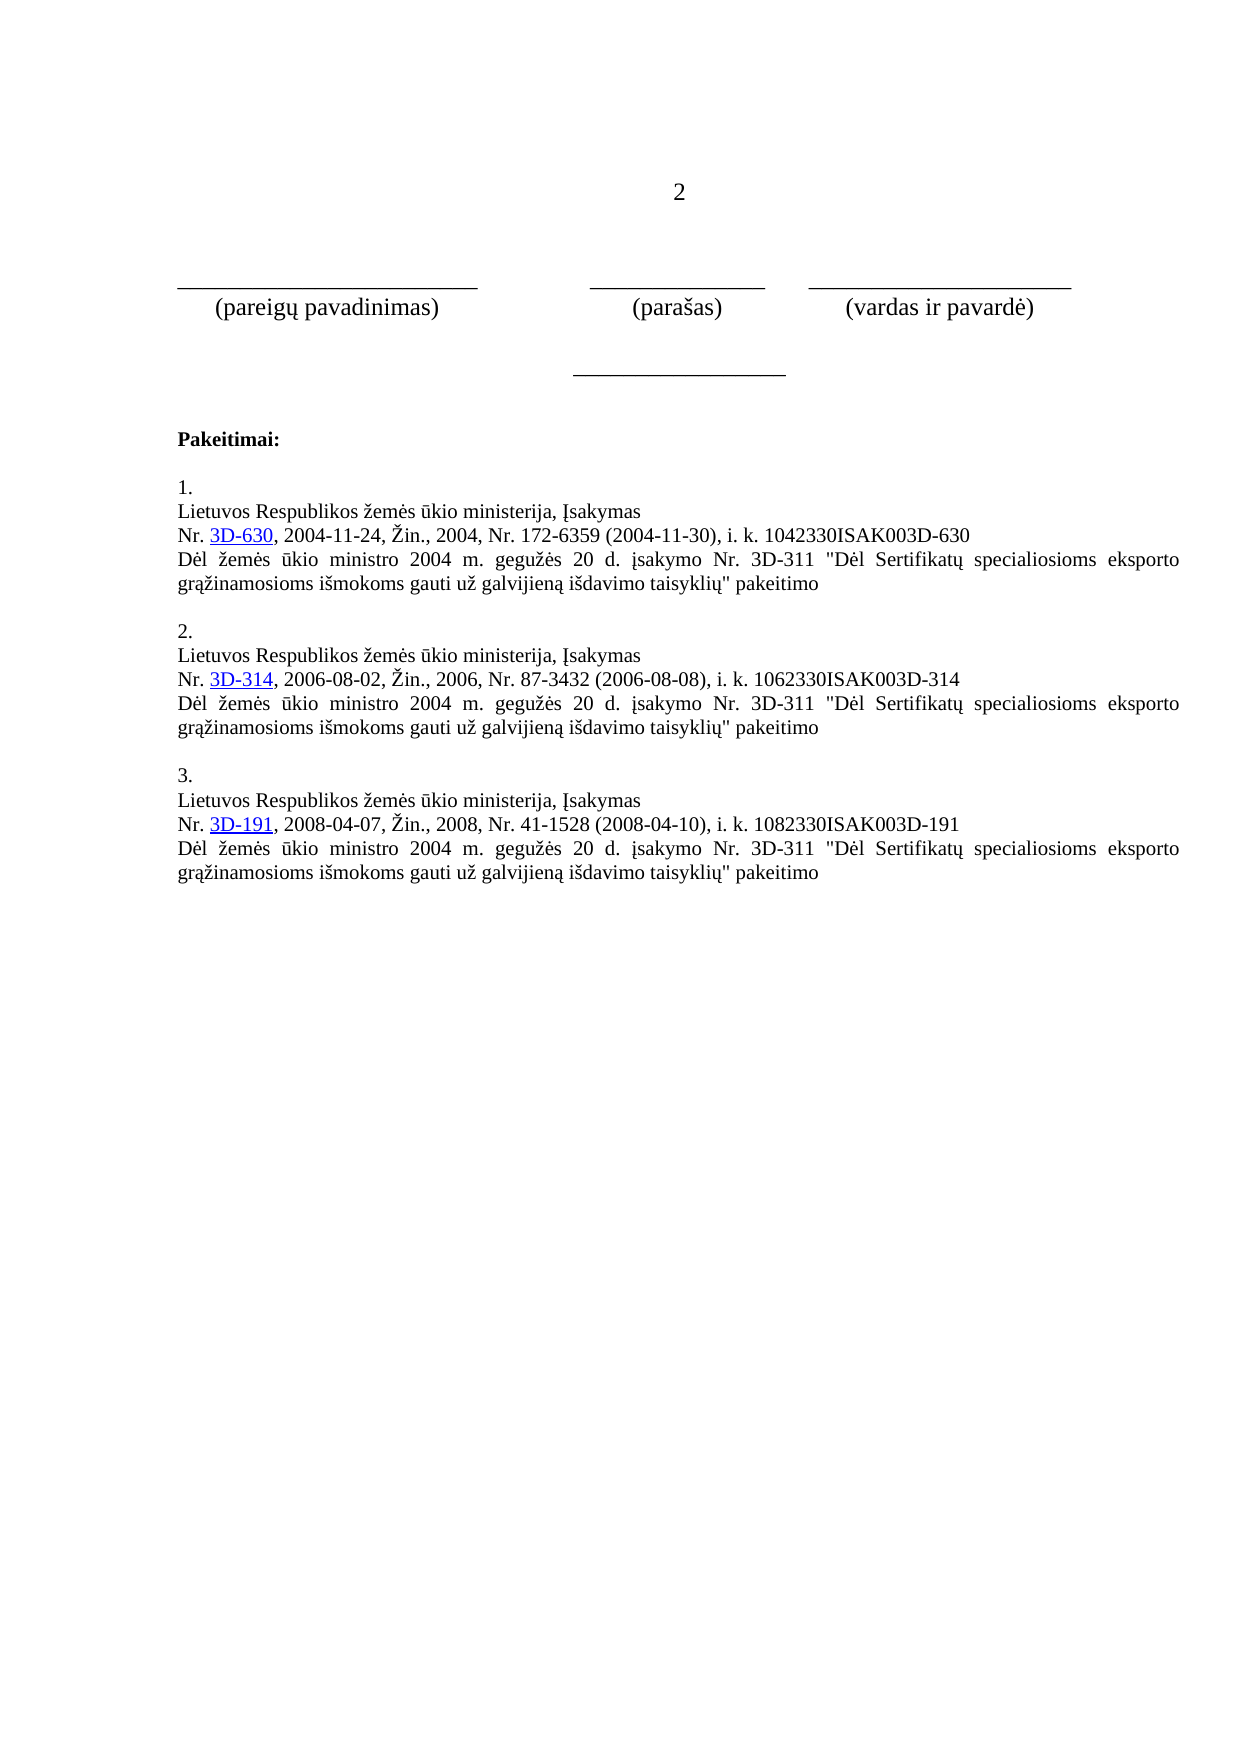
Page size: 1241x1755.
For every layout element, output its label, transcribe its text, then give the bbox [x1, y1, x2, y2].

text Lietuvos Respublikos žemės ūkio ministerija, Įsakymas [177, 499, 1181, 523]
text ________________________ ______________ _____________________ [177, 263, 1181, 292]
text _________________ [177, 350, 1181, 378]
text Lietuvos Respublikos žemės ūkio ministerija, Įsakymas [177, 787, 1181, 812]
text Lietuvos Respublikos žemės ūkio ministerija, Įsakymas [177, 643, 1181, 667]
text Nr. 3D-191, 2008-04-07, Žin., 2008, Nr. 41-1528 (2008-04-10), i. k. 1082330ISAK003D-191 [177, 812, 1181, 836]
text Nr. 3D-630, 2004-11-24, Žin., 2004, Nr. 172-6359 (2004-11-30), i. k. 1042330ISAK003D-630 [177, 523, 1181, 547]
text 2. [177, 619, 1181, 643]
text Dėl žemės ūkio ministro 2004 m. gegužės 20 d. įsakymo Nr. 3D-311 "Dėl Sertifikatų specialiosioms eksporto grąžinamosioms išmokoms gauti už galvijieną išdavimo taisyklių" pakeitimo [177, 691, 1181, 739]
text 1. [177, 475, 1181, 499]
text Dėl žemės ūkio ministro 2004 m. gegužės 20 d. įsakymo Nr. 3D-311 "Dėl Sertifikatų specialiosioms eksporto grąžinamosioms išmokoms gauti už galvijieną išdavimo taisyklių" pakeitimo [177, 547, 1181, 595]
text Dėl žemės ūkio ministro 2004 m. gegužės 20 d. įsakymo Nr. 3D-311 "Dėl Sertifikatų specialiosioms eksporto grąžinamosioms išmokoms gauti už galvijieną išdavimo taisyklių" pakeitimo [177, 836, 1181, 884]
text 3. [177, 763, 1181, 787]
text (pareigų pavadinimas) (parašas) (vardas ir pavardė) [215, 292, 1181, 321]
text Nr. 3D-314, 2006-08-02, Žin., 2006, Nr. 87-3432 (2006-08-08), i. k. 1062330ISAK003D-314 [177, 667, 1181, 691]
text Pakeitimai: [177, 427, 1181, 451]
